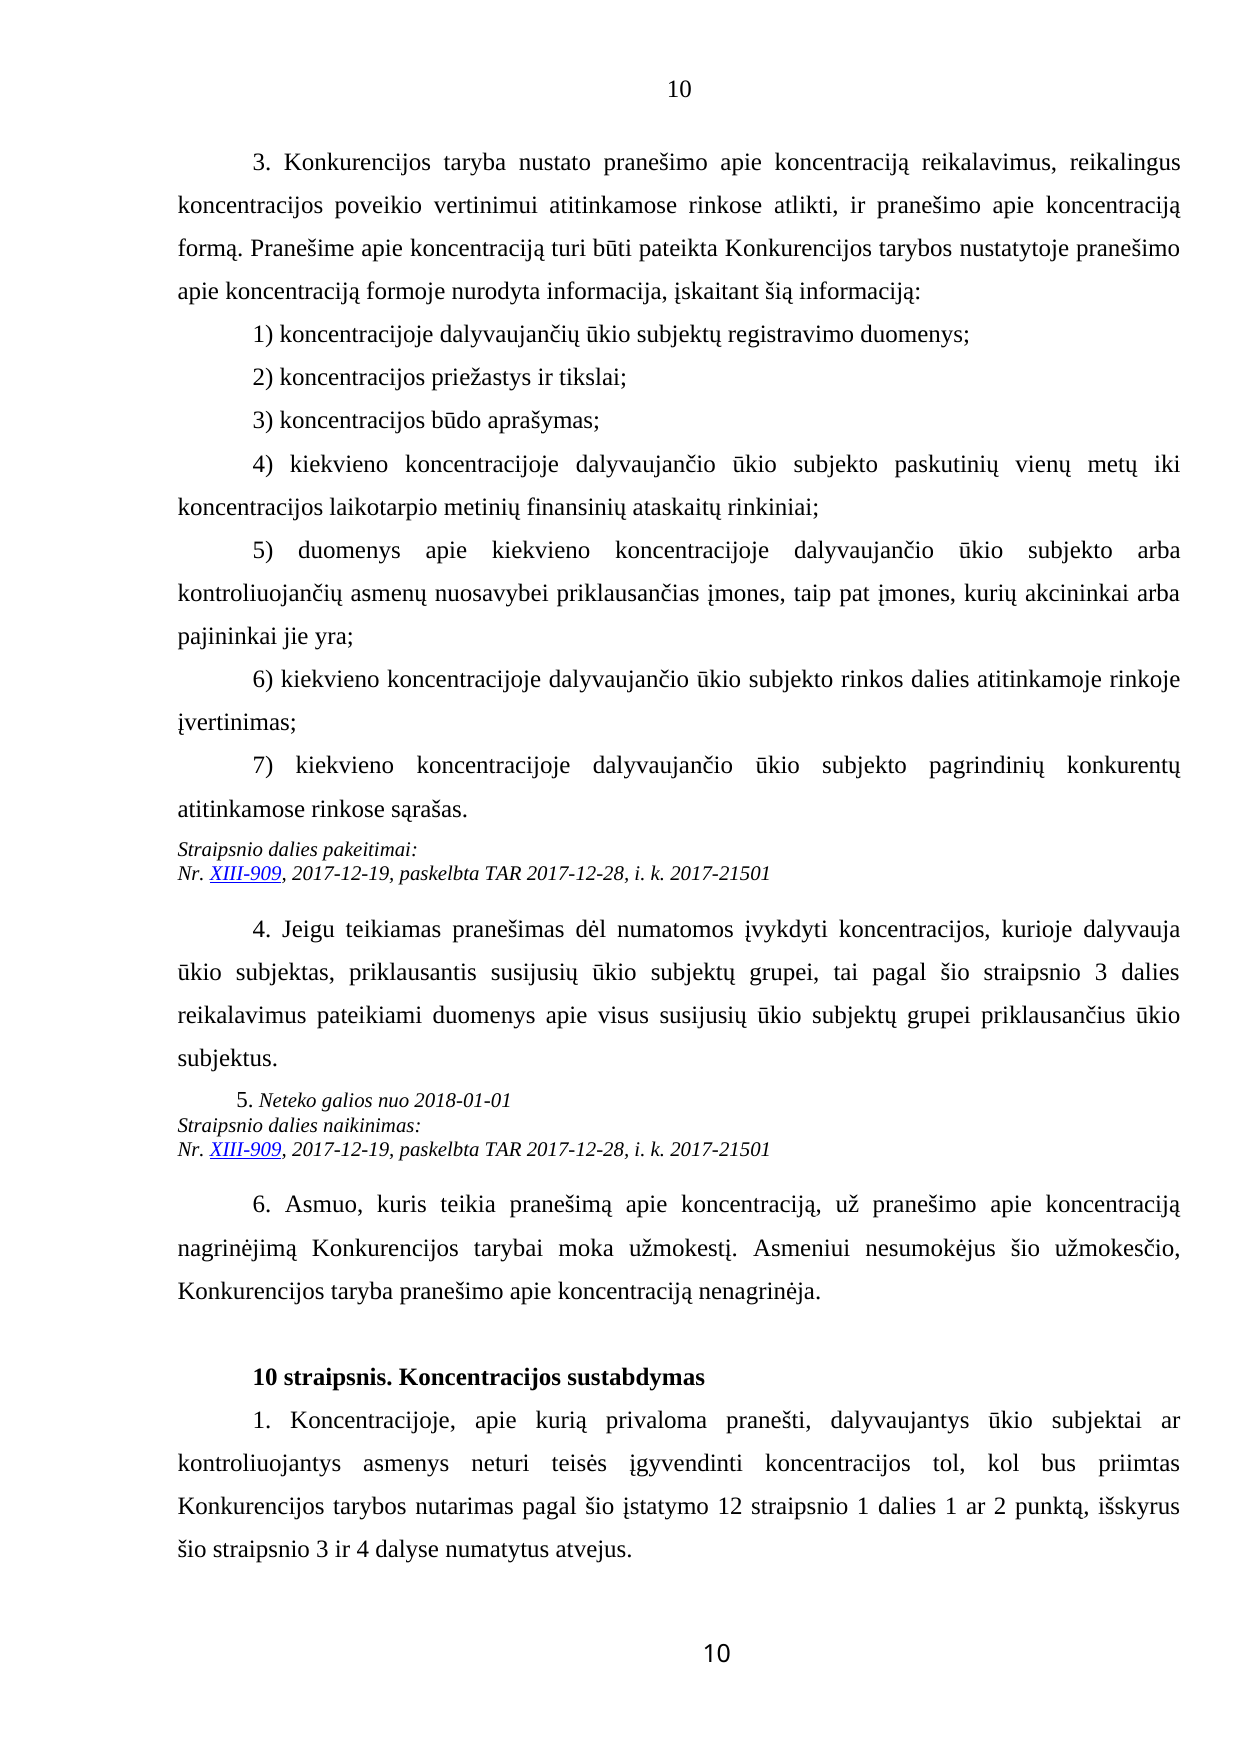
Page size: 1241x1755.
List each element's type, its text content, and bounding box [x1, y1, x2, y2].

text 4) kiekvieno koncentracijoje dalyvaujančio ūkio subjekto paskutinių vienų metų iki koncentracijos laikotarpio metinių finansinių ataskaitų rinkiniai; [177, 449, 1181, 521]
text 6. Asmuo, kuris teikia pranešimą apie koncentraciją, už pranešimo apie koncentraciją nagrinėjimą Konkurencijos tarybai moka užmokestį. Asmeniui nesumokėjus šio užmokesčio, Konkurencijos taryba pranešimo apie koncentraciją nenagrinėja. [177, 1189, 1181, 1304]
text 6) kiekvieno koncentracijoje dalyvaujančio ūkio subjekto rinkos dalies atitinkamoje rinkoje įvertinimas; [177, 664, 1181, 736]
text 1) koncentracijoje dalyvaujančių ūkio subjektų registravimo duomenys; [177, 319, 1181, 348]
text Straipsnio dalies pakeitimai: [177, 837, 1181, 861]
text 3) koncentracijos būdo aprašymas; [177, 406, 1181, 434]
text 2) koncentracijos priežastys ir tikslai; [177, 362, 1181, 391]
text 3. Konkurencijos taryba nustato pranešimo apie koncentraciją reikalavimus, reikalingus koncentracijos poveikio vertinimui atitinkamose rinkose atlikti, ir pranešimo apie koncentraciją formą. Pranešime apie koncentraciją turi būti pateikta Konkurencijos tarybos nustatytoje pranešimo apie koncentraciją formoje nurodyta informacija, įskaitant šią informaciją: [177, 147, 1181, 305]
text 5) duomenys apie kiekvieno koncentracijoje dalyvaujančio ūkio subjekto arba kontroliuojančių asmenų nuosavybei priklausančias įmones, taip pat įmones, kurių akcininkai arba pajininkai jie yra; [177, 535, 1181, 650]
text 1. Koncentracijoje, apie kurią privaloma pranešti, dalyvaujantys ūkio subjektai ar kontroliuojantys asmenys neturi teisės įgyvendinti koncentracijos tol, kol bus priimtas Konkurencijos tarybos nutarimas pagal šio įstatymo 12 straipsnio 1 dalies 1 ar 2 punktą, išskyrus šio straipsnio 3 ir 4 dalyse numatytus atvejus. [177, 1405, 1181, 1563]
text 7) kiekvieno koncentracijoje dalyvaujančio ūkio subjekto pagrindinių konkurentų atitinkamose rinkose sąrašas. [177, 751, 1181, 822]
text 10 straipsnis. Koncentracijos sustabdymas [177, 1362, 1181, 1391]
text Nr. XIII-909, 2017-12-19, paskelbta TAR 2017-12-28, i. k. 2017-21501 [177, 1137, 1181, 1161]
text Nr. XIII-909, 2017-12-19, paskelbta TAR 2017-12-28, i. k. 2017-21501 [177, 861, 1181, 885]
text 4. Jeigu teikiamas pranešimas dėl numatomos įvykdyti koncentracijos, kurioje dalyvauja ūkio subjektas, priklausantis susijusių ūkio subjektų grupei, tai pagal šio straipsnio 3 dalies reikalavimus pateikiami duomenys apie visus susijusių ūkio subjektų grupei priklausančius ūkio subjektus. [177, 914, 1181, 1072]
text 5. Neteko galios nuo 2018-01-01 [177, 1086, 1181, 1113]
text Straipsnio dalies naikinimas: [177, 1113, 1181, 1137]
